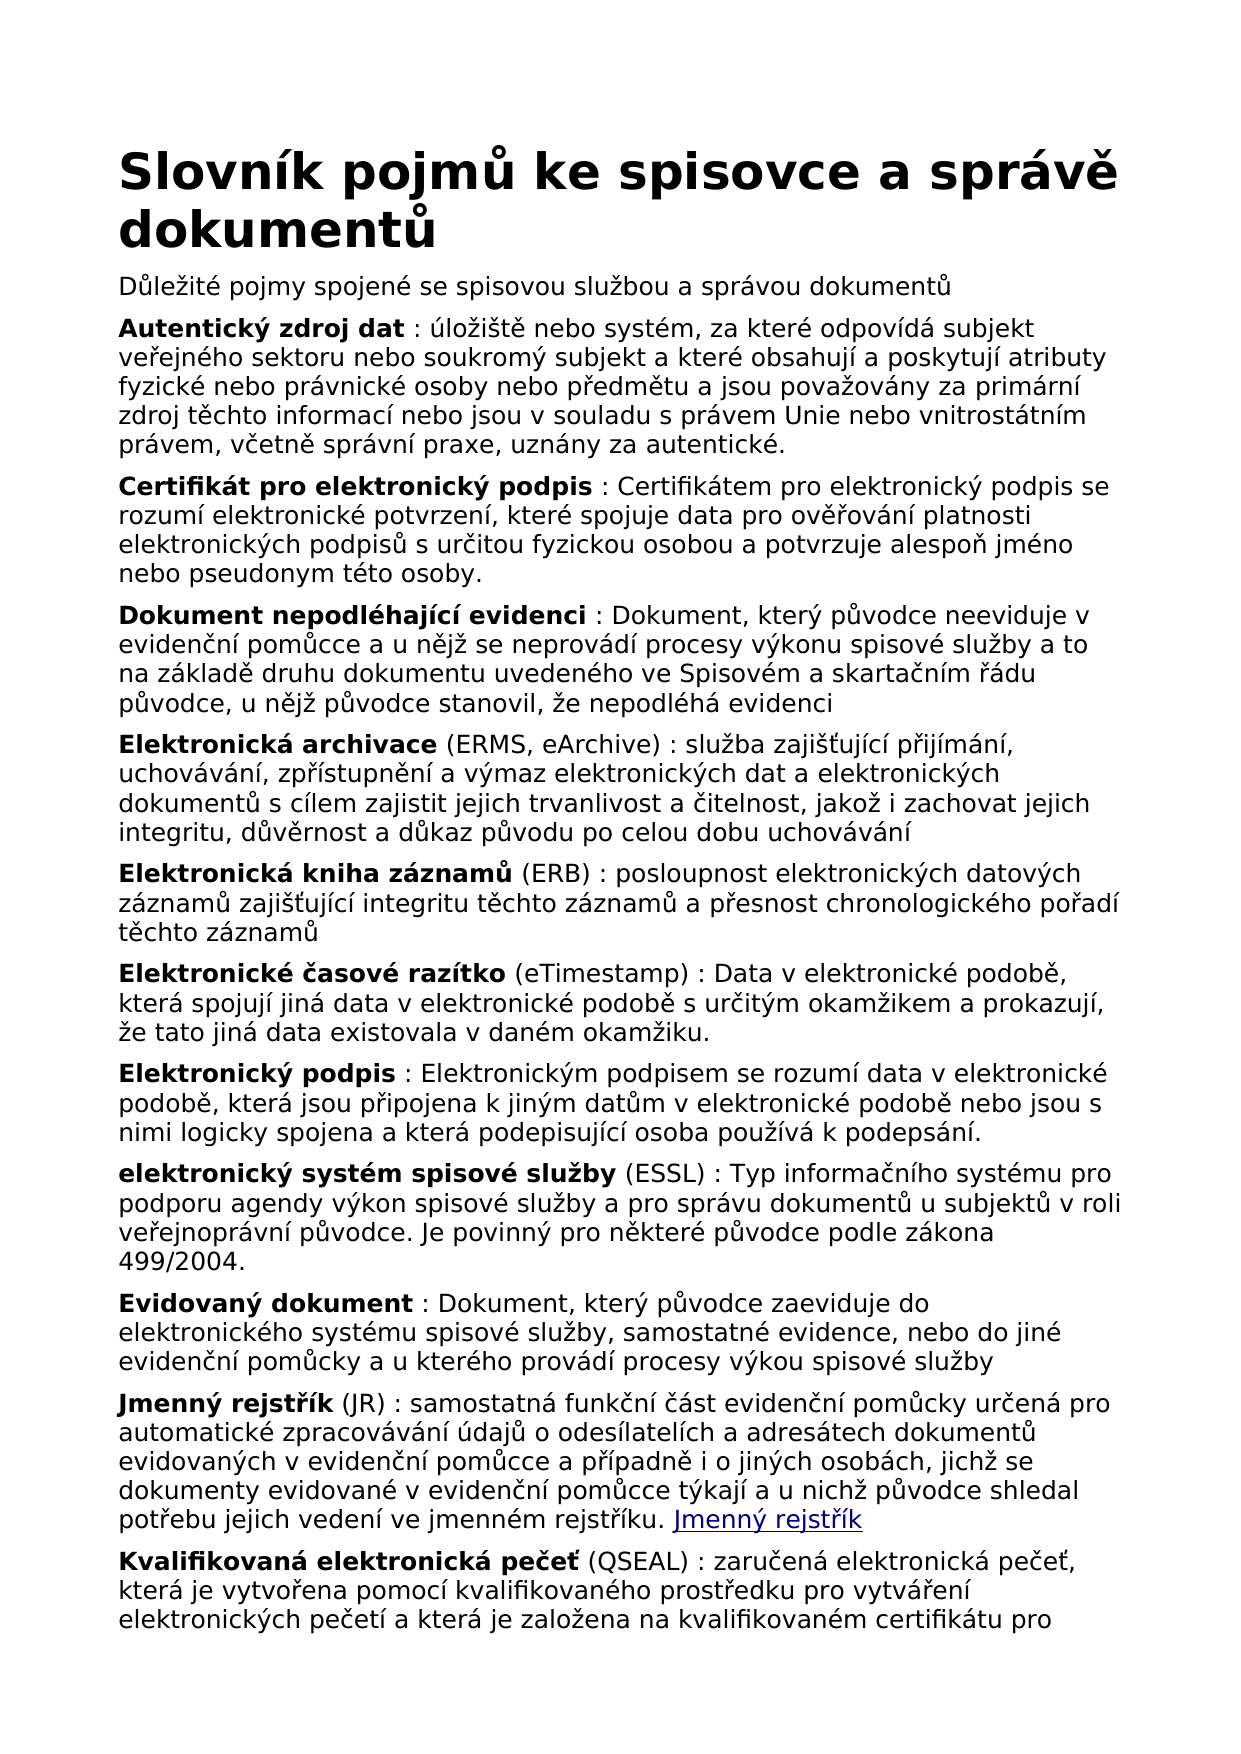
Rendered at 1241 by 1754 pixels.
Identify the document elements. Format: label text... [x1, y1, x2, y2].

text Elektronické časové razítko (eTimestamp) : Data v elektronické podobě, která spojují jiná data v elektronické podobě s určitým okamžikem a prokazují, že tato jiná data existovala v daném okamžiku. [118, 959, 1122, 1047]
text elektronický systém spisové služby (ESSL) : Typ informačního systému pro podporu agendy výkon spisové služby a pro správu dokumentů u subjektů v roli veřejnoprávní původce. Je povinný pro některé původce podle zákona 499/2004. [118, 1159, 1122, 1276]
text Jmenný rejstřík (JR) : samostatná funkční část evidenční pomůcky určená pro automatické zpracovávání údajů o odesílatelích a adresátech dokumentů evidovaných v evidenční pomůcce a případně i o jiných osobách, jichž se dokumenty evidované v evidenční pomůcce týkají a u nichž původce shledal potřebu jejich vedení ve jmenném rejstříku. Jmenný rejstřík [118, 1389, 1122, 1534]
text Elektronická kniha záznamů (ERB) : posloupnost elektronických datových záznamů zajišťující integritu těchto záznamů a přesnost chronologického pořadí těchto záznamů [118, 859, 1122, 947]
text Evidovaný dokument : Dokument, který původce zaeviduje do elektronického systému spisové služby, samostatné evidence, nebo do jiné evidenční pomůcky a u kterého provádí procesy výkou spisové služby [118, 1289, 1122, 1376]
text Autentický zdroj dat : úložiště nebo systém, za které odpovídá subjekt veřejného sektoru nebo soukromý subjekt a které obsahují a poskytují atributy fyzické nebo právnické osoby nebo předmětu a jsou považovány za primární zdroj těchto informací nebo jsou v souladu s právem Unie nebo vnitrostátním právem, včetně správní praxe, uznány za autentické. [118, 314, 1122, 459]
text Důležité pojmy spojené se spisovou službou a správou dokumentů [118, 272, 1122, 301]
subtitle Slovník pojmů ke spisovce a správě dokumentů [118, 143, 1122, 259]
text Elektronická archivace (ERMS, eArchive) : služba zajišťující přijímání, uchovávání, zpřístupnění a výmaz elektronických dat a elektronických dokumentů s cílem zajistit jejich trvanlivost a čitelnost, jakož i zachovat jejich integritu, důvěrnost a důkaz původu po celou dobu uchovávání [118, 730, 1122, 847]
text Kvalifikovaná elektronická pečeť (QSEAL) : zaručená elektronická pečeť, která je vytvořena pomocí kvalifikovaného prostředku pro vytváření elektronických pečetí a která je založena na kvalifikovaném certifikátu pro [118, 1547, 1122, 1634]
text Elektronický podpis : Elektronickým podpisem se rozumí data v elektronické podobě, která jsou připojena k jiným datům v elektronické podobě nebo jsou s nimi logicky spojena a která podepisující osoba používá k podepsání. [118, 1059, 1122, 1147]
text Certifikát pro elektronický podpis : Certifikátem pro elektronický podpis se rozumí elektronické potvrzení, které spojuje data pro ověřování platnosti elektronických podpisů s určitou fyzickou osobou a potvrzuje alespoň jméno nebo pseudonym této osoby. [118, 472, 1122, 589]
text Dokument nepodléhající evidenci : Dokument, který původce neeviduje v evidenční pomůcce a u nějž se neprovádí procesy výkonu spisové služby a to na základě druhu dokumentu uvedeného ve Spisovém a skartačním řádu původce, u nějž původce stanovil, že nepodléhá evidenci [118, 601, 1122, 718]
